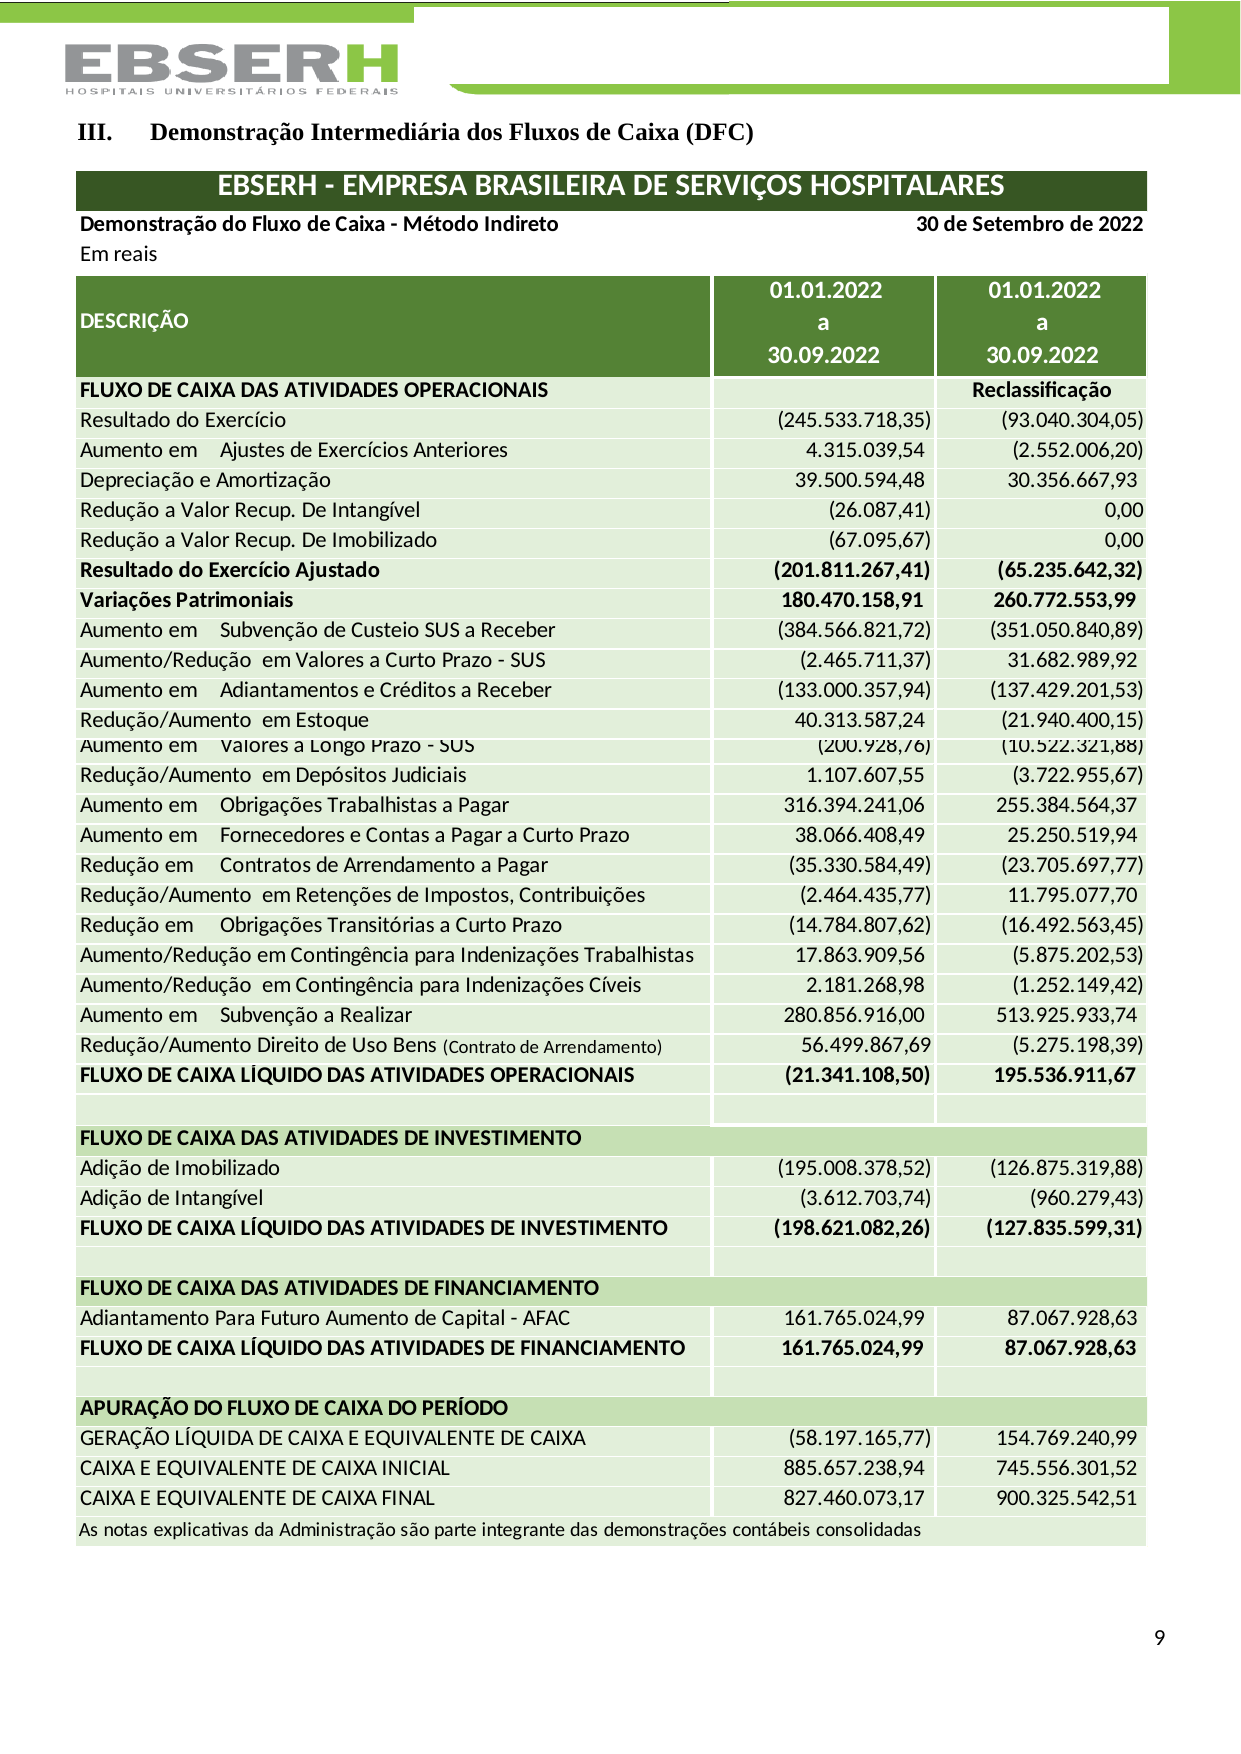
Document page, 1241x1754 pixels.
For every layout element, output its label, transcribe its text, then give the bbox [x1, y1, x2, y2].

list Demonstração Intermediária dos Fluxos de Caixa (DFC) [112, 117, 1165, 146]
